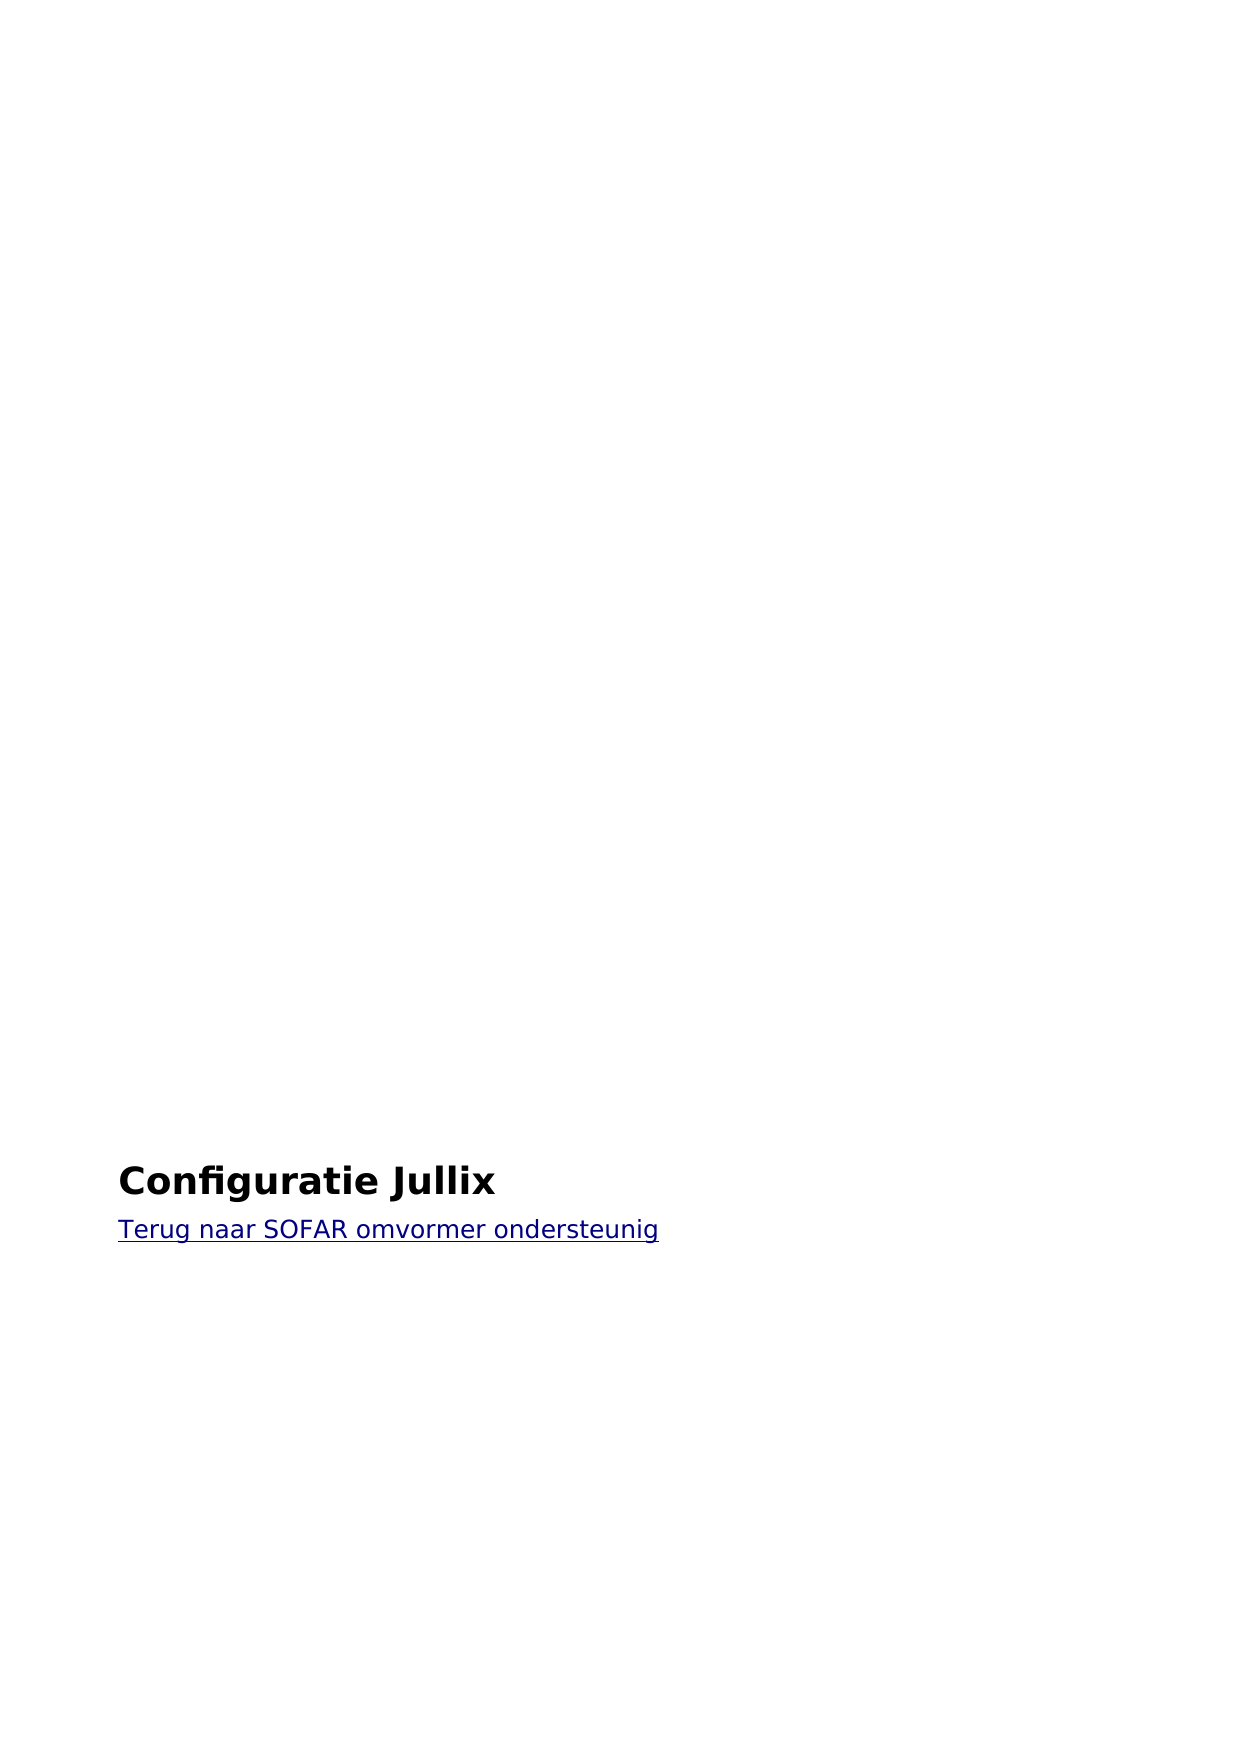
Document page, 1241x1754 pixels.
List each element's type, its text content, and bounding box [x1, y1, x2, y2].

text Terug naar SOFAR omvormer ondersteunig [118, 1216, 1122, 1245]
subtitle Configuratie Jullix [118, 1159, 1122, 1203]
text [118, 118, 1122, 1122]
